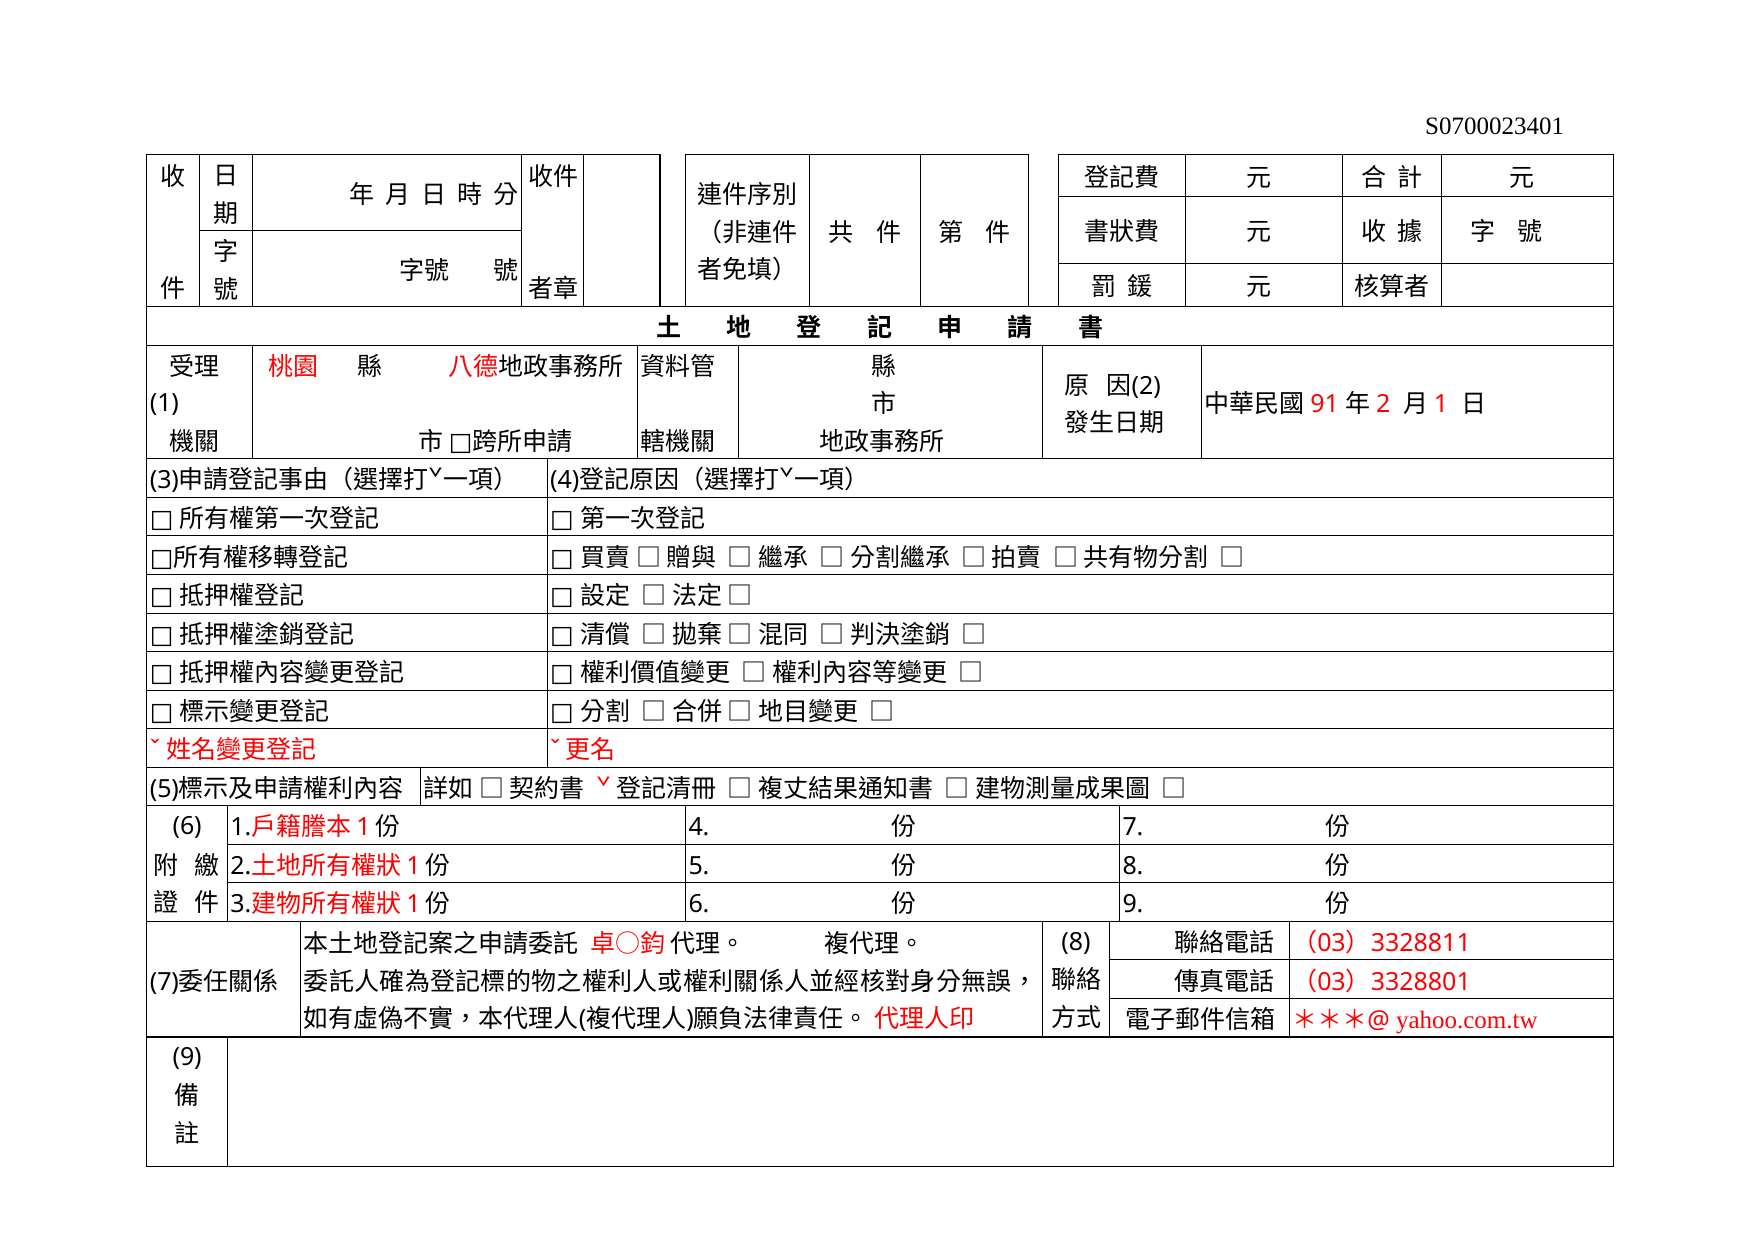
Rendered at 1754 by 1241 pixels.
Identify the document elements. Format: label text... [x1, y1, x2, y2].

table_cell 6. 份 [686, 883, 1119, 921]
table_cell (3)申請登記事由（選擇打ˇ一項） [147, 459, 547, 497]
table_cell 繳 件 [186, 844, 227, 921]
table_header 合 計 [1343, 155, 1441, 196]
table_cell 1.戶籍謄本1份 [228, 806, 685, 844]
table_cell 中華民國 91 年 2 月 1 日 [1202, 346, 1613, 458]
table_header 連件序別 （非連件 者免填） [686, 155, 809, 306]
table_cell □ 清償 □ 拋棄 □ 混同 □ 判決塗銷 □ [548, 614, 1613, 651]
table_cell 7. 份 [1120, 806, 1613, 844]
table_cell 8. 份 [1120, 845, 1613, 882]
table_cell 附 證 [147, 844, 186, 921]
table_cell 3.建物所有權狀1份 [228, 883, 685, 921]
table_cell (5)標示及申請權利內容 [147, 768, 420, 805]
table_cell □ 標示變更登記 [147, 691, 547, 728]
table_cell [1442, 264, 1613, 306]
table_cell □ 分割 □ 合併 □ 地目變更 □ [548, 691, 1613, 728]
table_cell 本土地登記案之申請委託 卓○鈞 代理。 複代理。 委託人確為登記標的物之權利人或權利關係人並經核對身分無誤，如有虛偽不實，本代理人(複代理人)願負法律責任。 代理人印 [301, 922, 1042, 1036]
table_cell 資料管 轄機關 [638, 346, 738, 458]
table_cell 傳真電話 [1110, 960, 1289, 998]
table_cell □ 抵押權內容變更登記 [147, 652, 547, 689]
table_cell ＊＊＊@ yahoo.com.tw [1290, 999, 1613, 1036]
table_cell (4)登記原因（選擇打ˇ一項） [548, 459, 1613, 497]
table_cell (7)委任關係 [147, 922, 300, 1036]
table_cell （03）3328801 [1290, 960, 1613, 998]
table_header 收 件 [147, 155, 199, 306]
table_header 年 月 日 時 分 [253, 155, 521, 230]
table_header 元 [1442, 155, 1613, 196]
table_cell □ 權利價值變更 □ 權利內容等變更 □ [548, 652, 1613, 689]
table_header [1029, 154, 1058, 306]
table_cell □ 所有權第一次登記 [147, 498, 547, 535]
table_cell 元 [1186, 197, 1342, 263]
table_cell (9) 備 註 [147, 1038, 227, 1166]
table_cell □ 抵押權塗銷登記 [147, 614, 547, 651]
table_cell 受理 (1) 機關 [147, 346, 252, 458]
table_cell 核算者 [1343, 264, 1441, 306]
table_header 日期 [200, 155, 252, 230]
table_header [661, 154, 685, 306]
table_cell 2.土地所有權狀1份 [228, 845, 685, 882]
table_header 登記費 [1059, 155, 1185, 196]
table_cell 5. 份 [686, 845, 1119, 882]
table_cell □ 設定 □ 法定 □ [548, 575, 1613, 612]
table_cell 土 地 登 記 申 請 書 [147, 307, 1613, 345]
table_cell □ 買賣 □ 贈與 □ 繼承 □ 分割繼承 □ 拍賣 □ 共有物分割 □ [548, 536, 1613, 574]
table_cell （03）3328811 [1290, 922, 1613, 959]
table_cell 桃園 縣 市 [253, 346, 446, 458]
table_header 元 [1186, 155, 1342, 196]
table_cell 罰 鍰 [1059, 264, 1185, 306]
table_header [584, 155, 659, 306]
table_cell 字 號 [1442, 197, 1613, 263]
table_cell 書狀費 [1059, 197, 1185, 263]
table_cell 原 因(2) 發生日期 [1043, 346, 1201, 458]
table_cell □所有權移轉登記 [147, 536, 547, 574]
table_cell (6) [147, 806, 227, 844]
table_cell (8) 聯絡 方式 [1043, 922, 1109, 1036]
table_cell 收 據 [1343, 197, 1441, 263]
table_header 收件 者章 [522, 155, 583, 306]
table_cell 聯絡電話 [1110, 922, 1289, 959]
table_cell 電子郵件信箱 [1110, 999, 1289, 1036]
table_cell □ 第一次登記 [548, 498, 1613, 535]
table_cell 4. 份 [686, 806, 1119, 844]
table_header 共 件 [810, 155, 920, 306]
table_cell 元 [1186, 264, 1342, 306]
table_cell ˇ 姓名變更登記 [147, 729, 547, 767]
table_cell 詳如 □ 契約書 ˇ 登記清冊 □ 複丈結果通知書 □ 建物測量成果圖 □ [421, 768, 1613, 805]
table_cell 9. 份 [1120, 883, 1613, 921]
table_cell [228, 1038, 1613, 1166]
table_cell 八德地政事務所 □跨所申請 [446, 346, 637, 458]
table_cell 字號 號 [253, 231, 521, 306]
table_cell 字 號 [200, 231, 252, 306]
table_cell ˇ更名 [548, 729, 1613, 767]
table_header 第 件 [921, 155, 1028, 306]
table_cell □ 抵押權登記 [147, 575, 547, 612]
table_cell 縣 市 地政事務所 [739, 346, 1042, 458]
